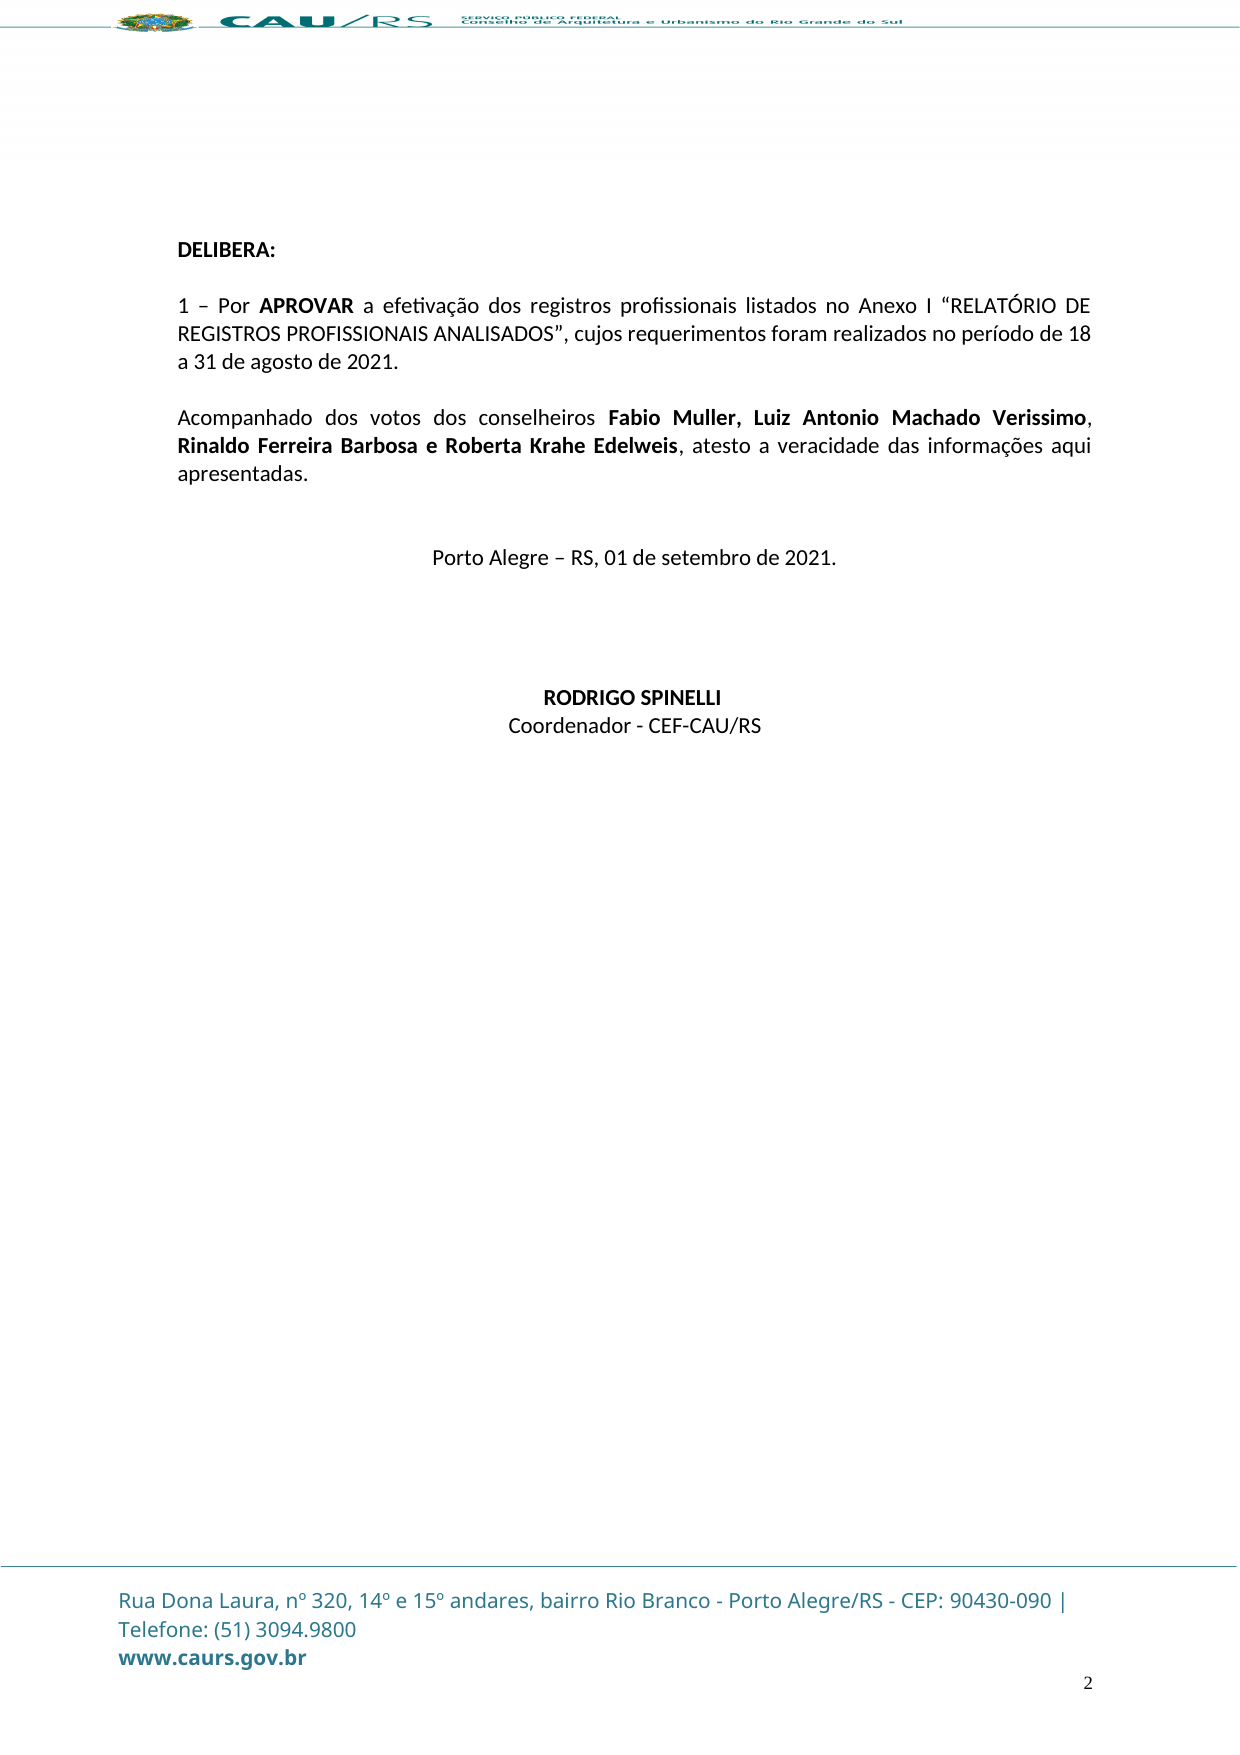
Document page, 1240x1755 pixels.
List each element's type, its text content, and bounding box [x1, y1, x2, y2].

text Porto Alegre – RS, 01 de setembro de 2021. [177, 543, 1092, 571]
text RODRIGO SPINELLI [177, 683, 1092, 711]
text DELIBERA: [177, 235, 1092, 263]
text Coordenador - CEF-CAU/RS [177, 711, 1092, 739]
text Acompanhado dos votos dos conselheiros Fabio Muller, Luiz Antonio Machado Verissimo, Rinaldo Ferreira Barbosa e Roberta Krahe Edelweis, atesto a veracidade das informações aqui apresentadas. [177, 403, 1092, 487]
text 1 – Por APROVAR a efetivação dos registros profissionais listados no Anexo I “RELATÓRIO DE REGISTROS PROFISSIONAIS ANALISADOS”, cujos requerimentos foram realizados no período de 18 a 31 de agosto de 2021. [177, 291, 1092, 375]
